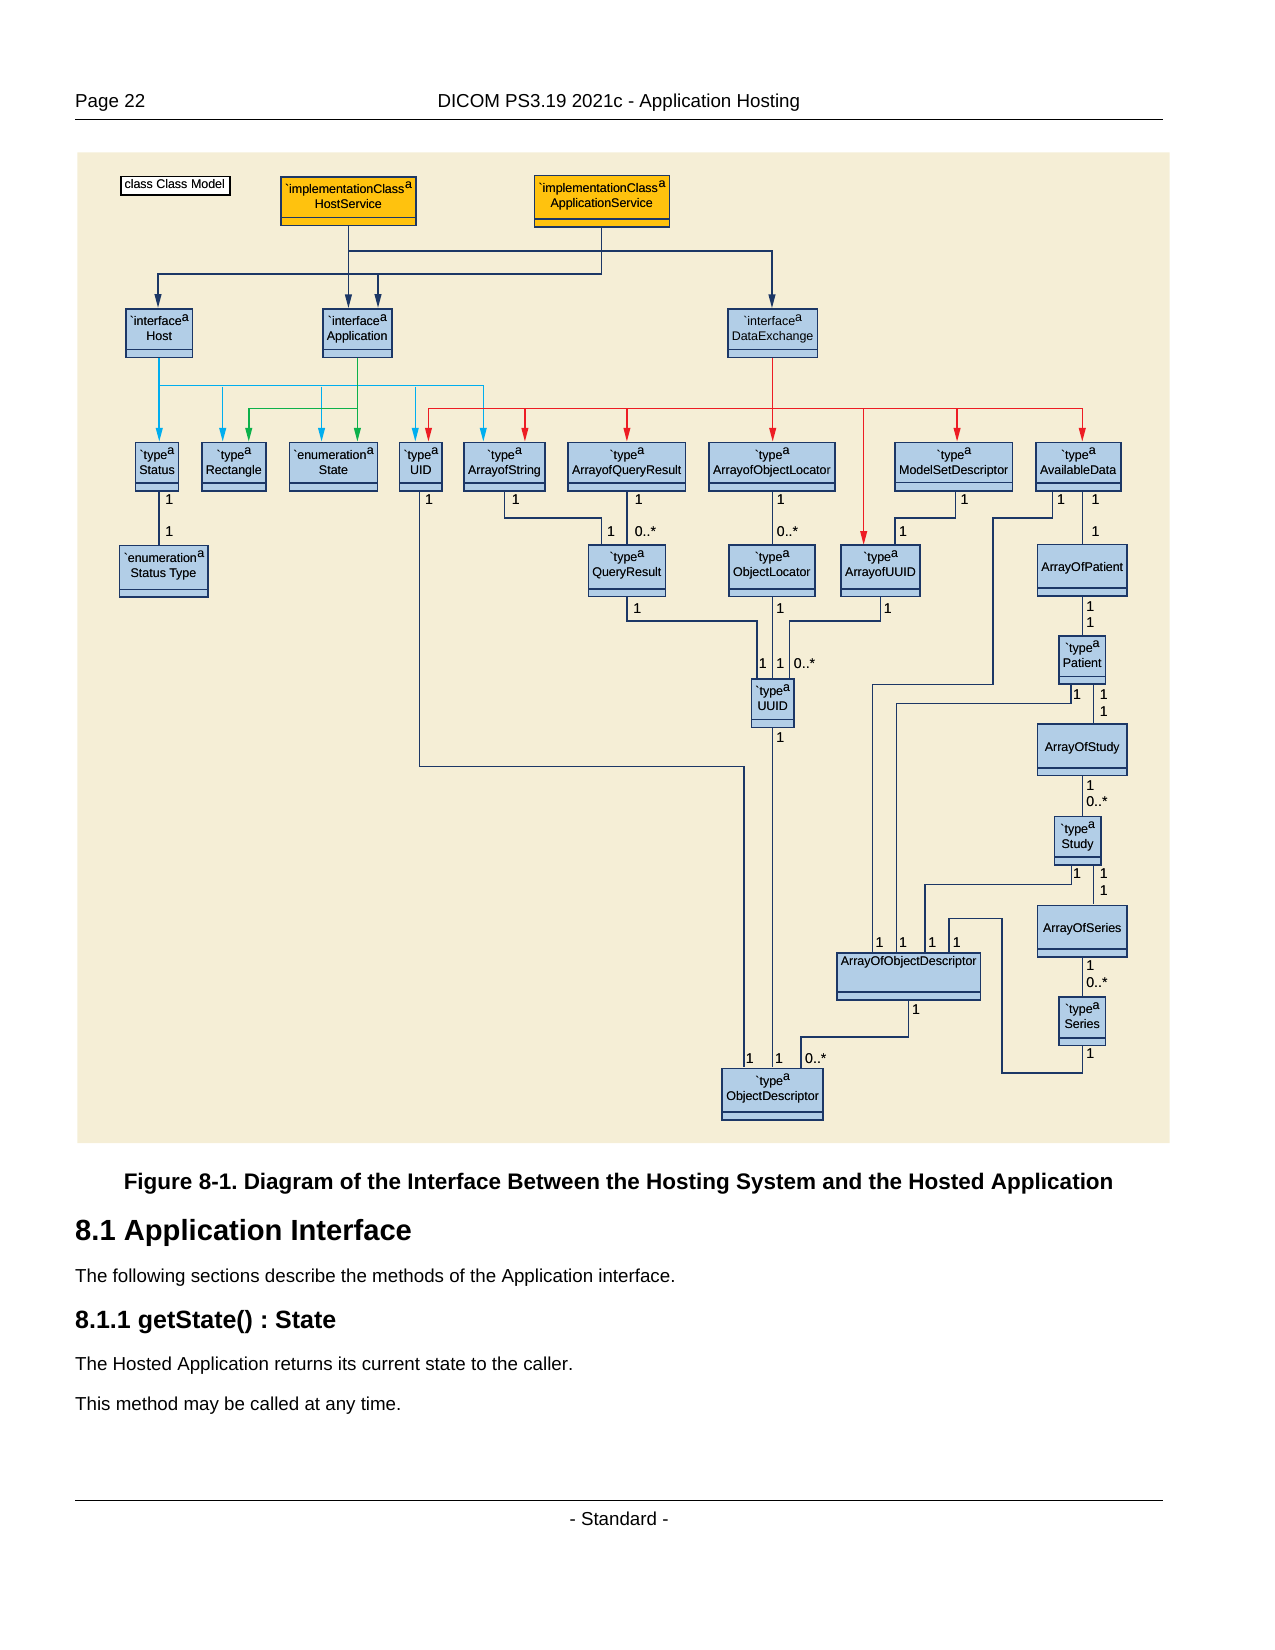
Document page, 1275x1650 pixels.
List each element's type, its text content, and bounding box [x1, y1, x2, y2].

text Figure 8-1. Diagram of the Interface Between the Hosting System and the Hosted Application [75, 1168, 1162, 1194]
text 8.1.1 getState() : State [75, 1305, 1162, 1334]
text The following sections describe the methods of the Application interface. [75, 1265, 1162, 1286]
text 8.1 Application Interface [75, 1212, 1162, 1246]
text This method may be called at any time. [75, 1393, 1162, 1414]
text The Hosted Application returns its current state to the caller. [75, 1353, 1162, 1374]
